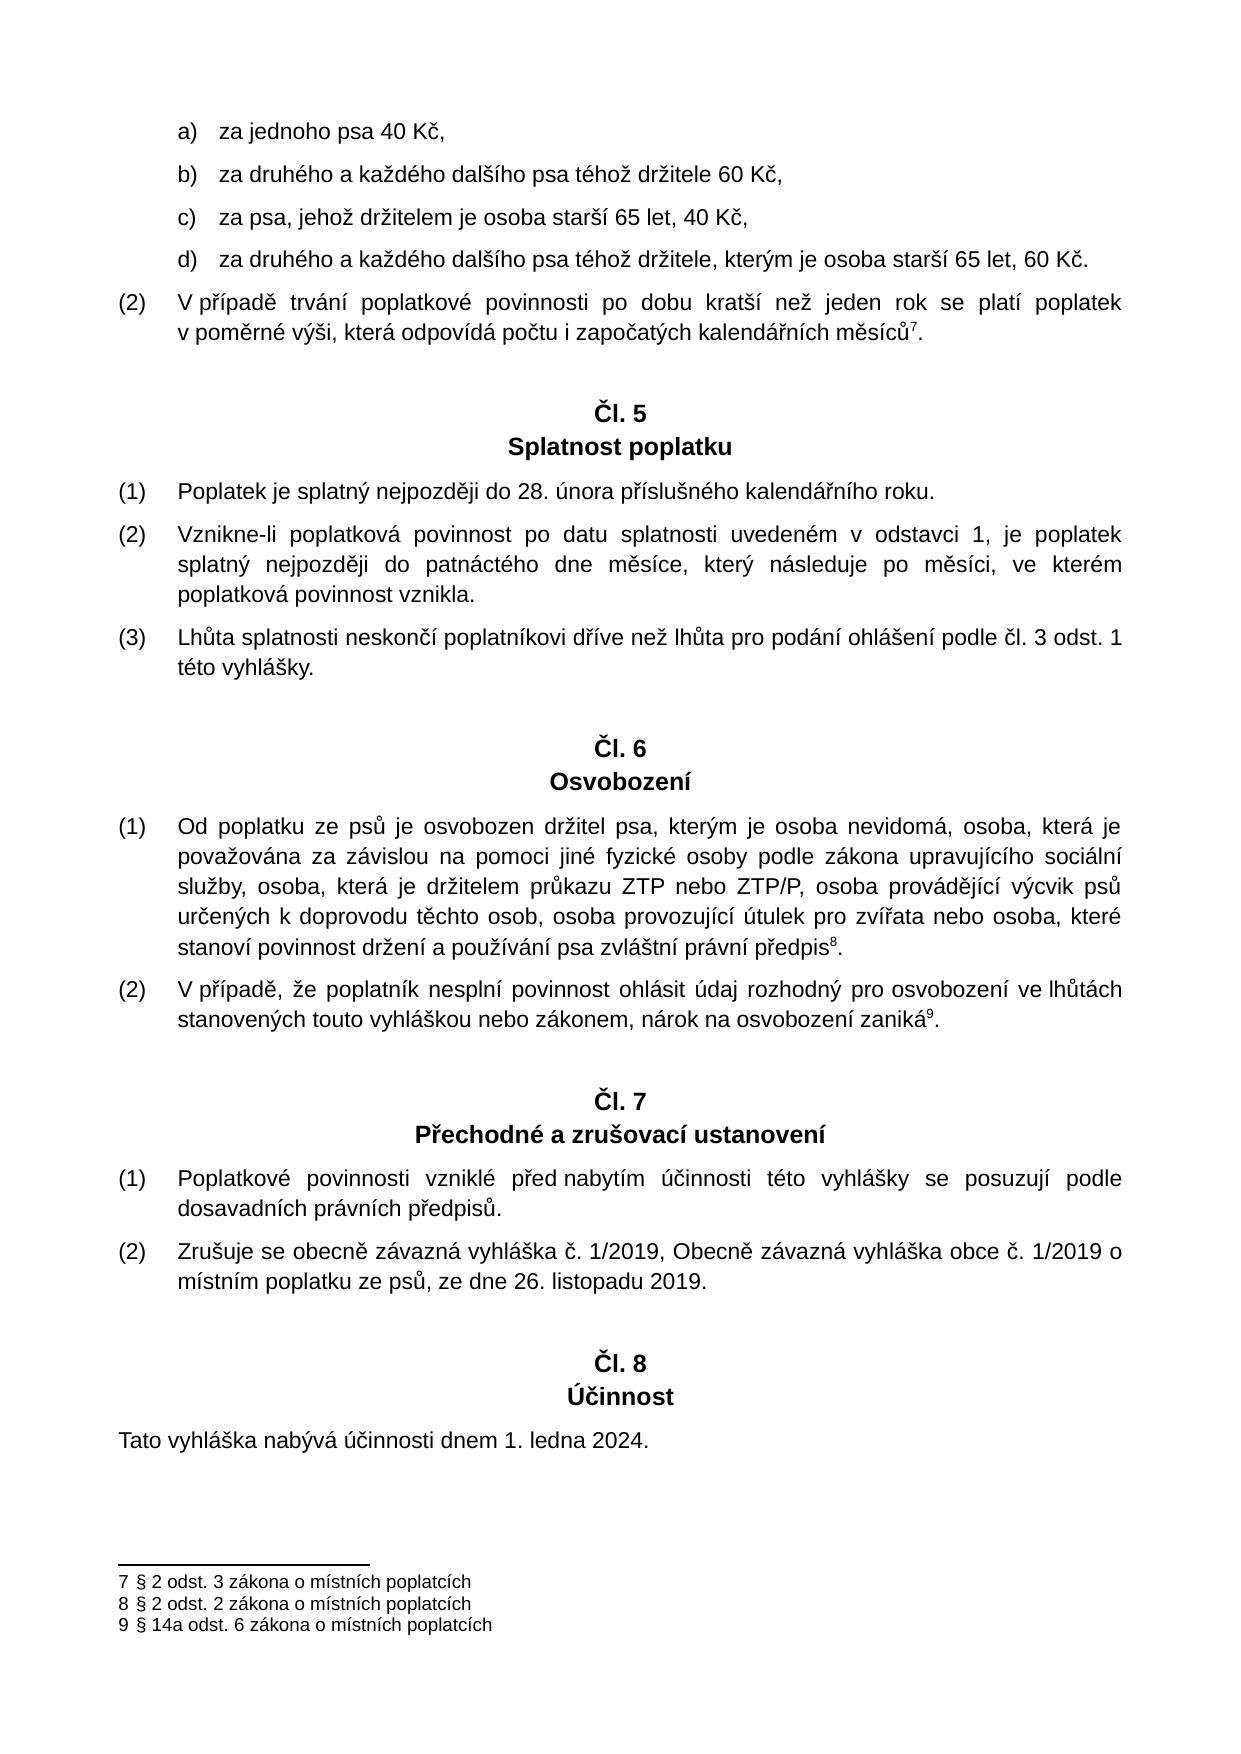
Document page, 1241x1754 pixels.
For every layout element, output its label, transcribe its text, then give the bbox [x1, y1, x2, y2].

list Lhůta splatnosti neskončí poplatníkovi dříve než lhůta pro podání ohlášení podle čl. 3 odst. 1 této vyhlášky. [118, 624, 1122, 680]
list Vznikne-li poplatková povinnost po datu splatnosti uvedeném v odstavci 1, je poplatek splatný nejpozději do patnáctého dne měsíce, který následuje po měsíci, ve kterém poplatková povinnost vznikla. [118, 521, 1122, 607]
text Tato vyhláška nabývá účinnosti dnem 1. ledna 2024. [118, 1427, 1122, 1453]
subtitle Čl. 7 Přechodné a zrušovací ustanovení [118, 1087, 1122, 1148]
list za jednoho psa 40 Kč, [177, 118, 1122, 144]
list Poplatek je splatný nejpozději do 28. února příslušného kalendářního roku. [118, 478, 1122, 504]
list § 14a odst. 6 zákona o místních poplatcích [118, 1614, 1122, 1635]
subtitle Čl. 5 Splatnost poplatku [118, 399, 1122, 461]
subtitle Čl. 8 Účinnost [118, 1348, 1122, 1410]
list V případě trvání poplatkové povinnosti po dobu kratší než jeden rok se platí poplatek v poměrné výši, která odpovídá počtu i započatých kalendářních měsíců. [118, 289, 1122, 346]
list V případě, že poplatník nesplní povinnost ohlásit údaj rozhodný pro osvobození ve lhůtách stanovených touto vyhláškou nebo zákonem, nárok na osvobození zaniká. [118, 976, 1122, 1033]
list za druhého a každého dalšího psa téhož držitele 60 Kč, [177, 161, 1122, 187]
list za druhého a každého dalšího psa téhož držitele, kterým je osoba starší 65 let, 60 Kč. [177, 246, 1122, 273]
list § 2 odst. 2 zákona o místních poplatcích [118, 1592, 1122, 1614]
list Zrušuje se obecně závazná vyhláška č. 1/2019, Obecně závazná vyhláška obce č. 1/2019 o místním poplatku ze psů, ze dne 26. listopadu 2019. [118, 1238, 1122, 1295]
list Od poplatku ze psů je osvobozen držitel psa, kterým je osoba nevidomá, osoba, která je považována za závislou na pomoci jiné fyzické osoby podle zákona upravujícího sociální služby, osoba, která je držitelem průkazu ZTP nebo ZTP/P, osoba provádějící výcvik psů určených k doprovodu těchto osob, osoba provozující útulek pro zvířata nebo osoba, které stanoví povinnost držení a používání psa zvláštní právní předpis. [118, 813, 1122, 960]
list § 2 odst. 3 zákona o místních poplatcích [118, 1571, 1122, 1592]
subtitle Čl. 6 Osvobození [118, 734, 1122, 796]
list Poplatkové povinnosti vzniklé před nabytím účinnosti této vyhlášky se posuzují podle dosavadních právních předpisů. [118, 1165, 1122, 1222]
list za psa, jehož držitelem je osoba starší 65 let, 40 Kč, [177, 203, 1122, 230]
